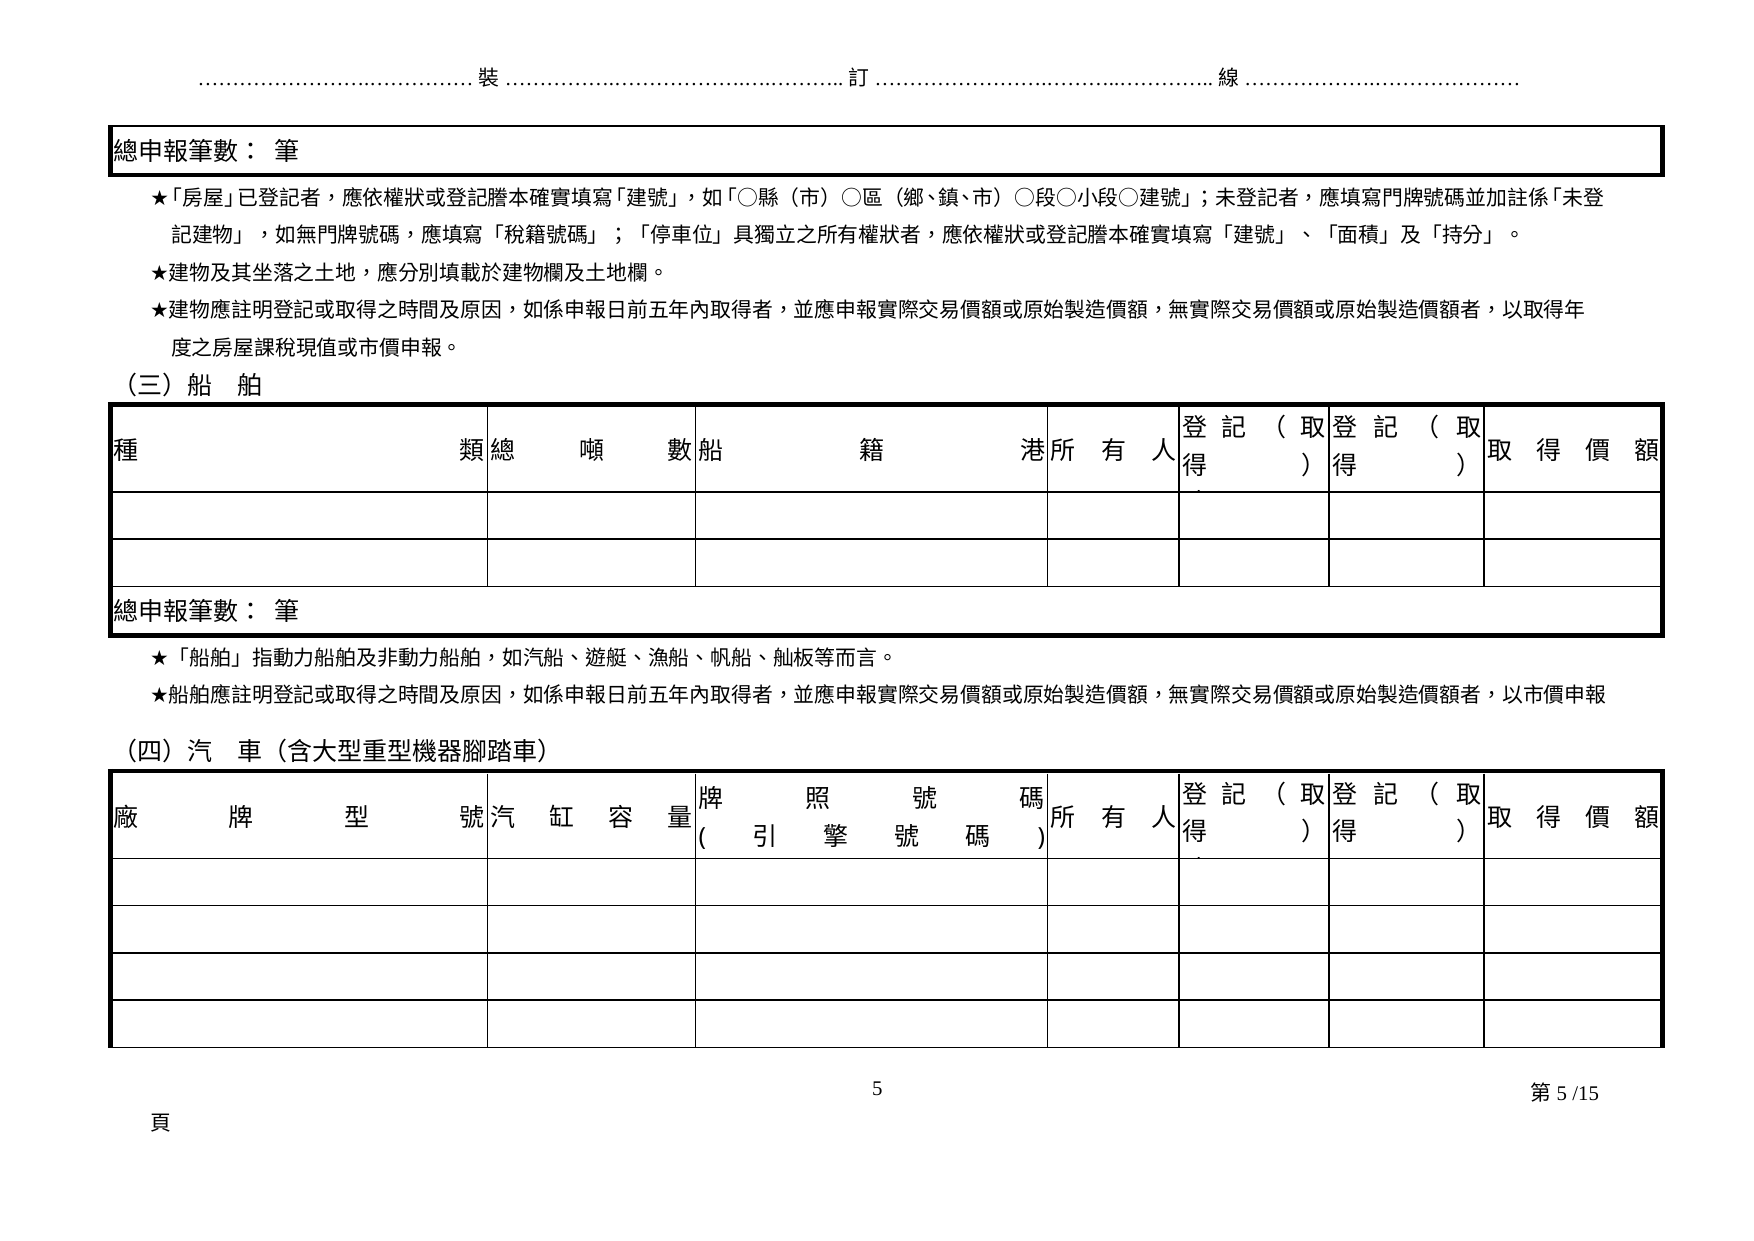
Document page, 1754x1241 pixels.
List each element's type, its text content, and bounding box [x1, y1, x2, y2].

table_cell [1330, 540, 1483, 586]
table_header 汽缸容量 [488, 773, 695, 857]
table_cell [1180, 1001, 1328, 1047]
table_cell [1048, 906, 1178, 952]
table_cell [1330, 859, 1483, 905]
table_cell [1048, 493, 1178, 538]
table_cell [1180, 859, 1328, 905]
table_header 廠牌型號 [113, 773, 487, 857]
text ★船舶應註明登記或取得之時間及原因，如係申報日前五年內取得者，並應申報實際交易價額或原始製造價額，無實際交易價額或原始製造價額者，以市價申報。 [150, 675, 1604, 712]
table_cell [696, 493, 1047, 538]
table_header 牌照號碼 (引擎號碼) [696, 773, 1047, 857]
table_cell [488, 954, 695, 999]
table_header 登記（取得） 時間 [1180, 407, 1328, 491]
table_header 取得價額 [1485, 773, 1660, 857]
table_cell [1485, 954, 1660, 999]
table_cell 總申報筆數： 筆 [113, 587, 1660, 633]
table_cell [696, 954, 1047, 999]
table_cell [696, 859, 1047, 905]
table_cell [488, 1001, 695, 1047]
table_cell [1485, 859, 1660, 905]
table_cell [1180, 540, 1328, 586]
table_header 登記（取得） 原因 [1330, 773, 1484, 857]
table_cell [696, 906, 1047, 952]
text ★建物應註明登記或取得之時間及原因，如係申報日前五年內取得者，並應申報實際交易價額或原始製造價額，無實際交易價額或原始製造價額者，以取得年度之房屋課稅現值或市價申報。 [150, 290, 1604, 365]
table_cell [1330, 954, 1483, 999]
table_cell [113, 906, 487, 952]
text ★「房屋」已登記者，應依權狀或登記謄本確實填寫「建號」，如「○縣（市）○區（鄉、鎮、市）○段○小段○建號」；未登記者，應填寫門牌號碼並加註係「未登記建物」，如無門牌號碼，應填寫「稅籍號碼」；「停車位」具獨立之所有權狀者，應依權狀或登記謄本確實填寫「建號」、「面積」及「持分」。 [150, 177, 1604, 252]
table_cell [113, 859, 487, 905]
table_header 登記（取得） 時間 [1180, 773, 1329, 857]
table_header 登記（取得） 原因 [1330, 407, 1483, 491]
table_cell [696, 1001, 1047, 1047]
table_header 取得價額 [1485, 407, 1660, 491]
table_header 船籍港 [696, 407, 1047, 491]
table_cell [1330, 493, 1483, 538]
table_cell [1048, 540, 1178, 586]
table_cell [1048, 954, 1178, 999]
text （四）汽 車（含大型重型機器腳踏車） [112, 731, 1604, 769]
table_header 所有人 [1048, 407, 1178, 491]
table_header 種類 [113, 407, 487, 491]
text ★建物及其坐落之土地，應分別填載於建物欄及土地欄。 [126, 252, 1604, 290]
table_cell [1485, 1001, 1660, 1047]
table_cell [1485, 906, 1660, 952]
table_cell [1180, 493, 1328, 538]
table_cell [1048, 1001, 1178, 1047]
table_cell [488, 493, 695, 538]
table_cell [1180, 954, 1328, 999]
table_header 所有人 [1048, 773, 1179, 857]
table_cell [1485, 540, 1660, 586]
table_header 總噸數 [488, 407, 695, 491]
table_cell [1180, 906, 1328, 952]
table_cell [488, 540, 695, 586]
table_cell [1485, 493, 1660, 538]
text ★「船舶」指動力船舶及非動力船舶，如汽船、遊艇、漁船、帆船、舢板等而言。 [150, 638, 1604, 675]
text （三）船 舶 [112, 365, 1604, 402]
table_cell [113, 954, 487, 999]
table_cell [113, 493, 487, 538]
table_cell 總申報筆數： 筆 [113, 127, 1660, 173]
table_cell [1330, 1001, 1483, 1047]
table_cell [113, 1001, 487, 1047]
table_cell [488, 906, 695, 952]
table_cell [1330, 906, 1483, 952]
table_cell [113, 540, 487, 586]
table_cell [696, 540, 1047, 586]
table_cell [1048, 859, 1178, 905]
table_cell [488, 859, 695, 905]
